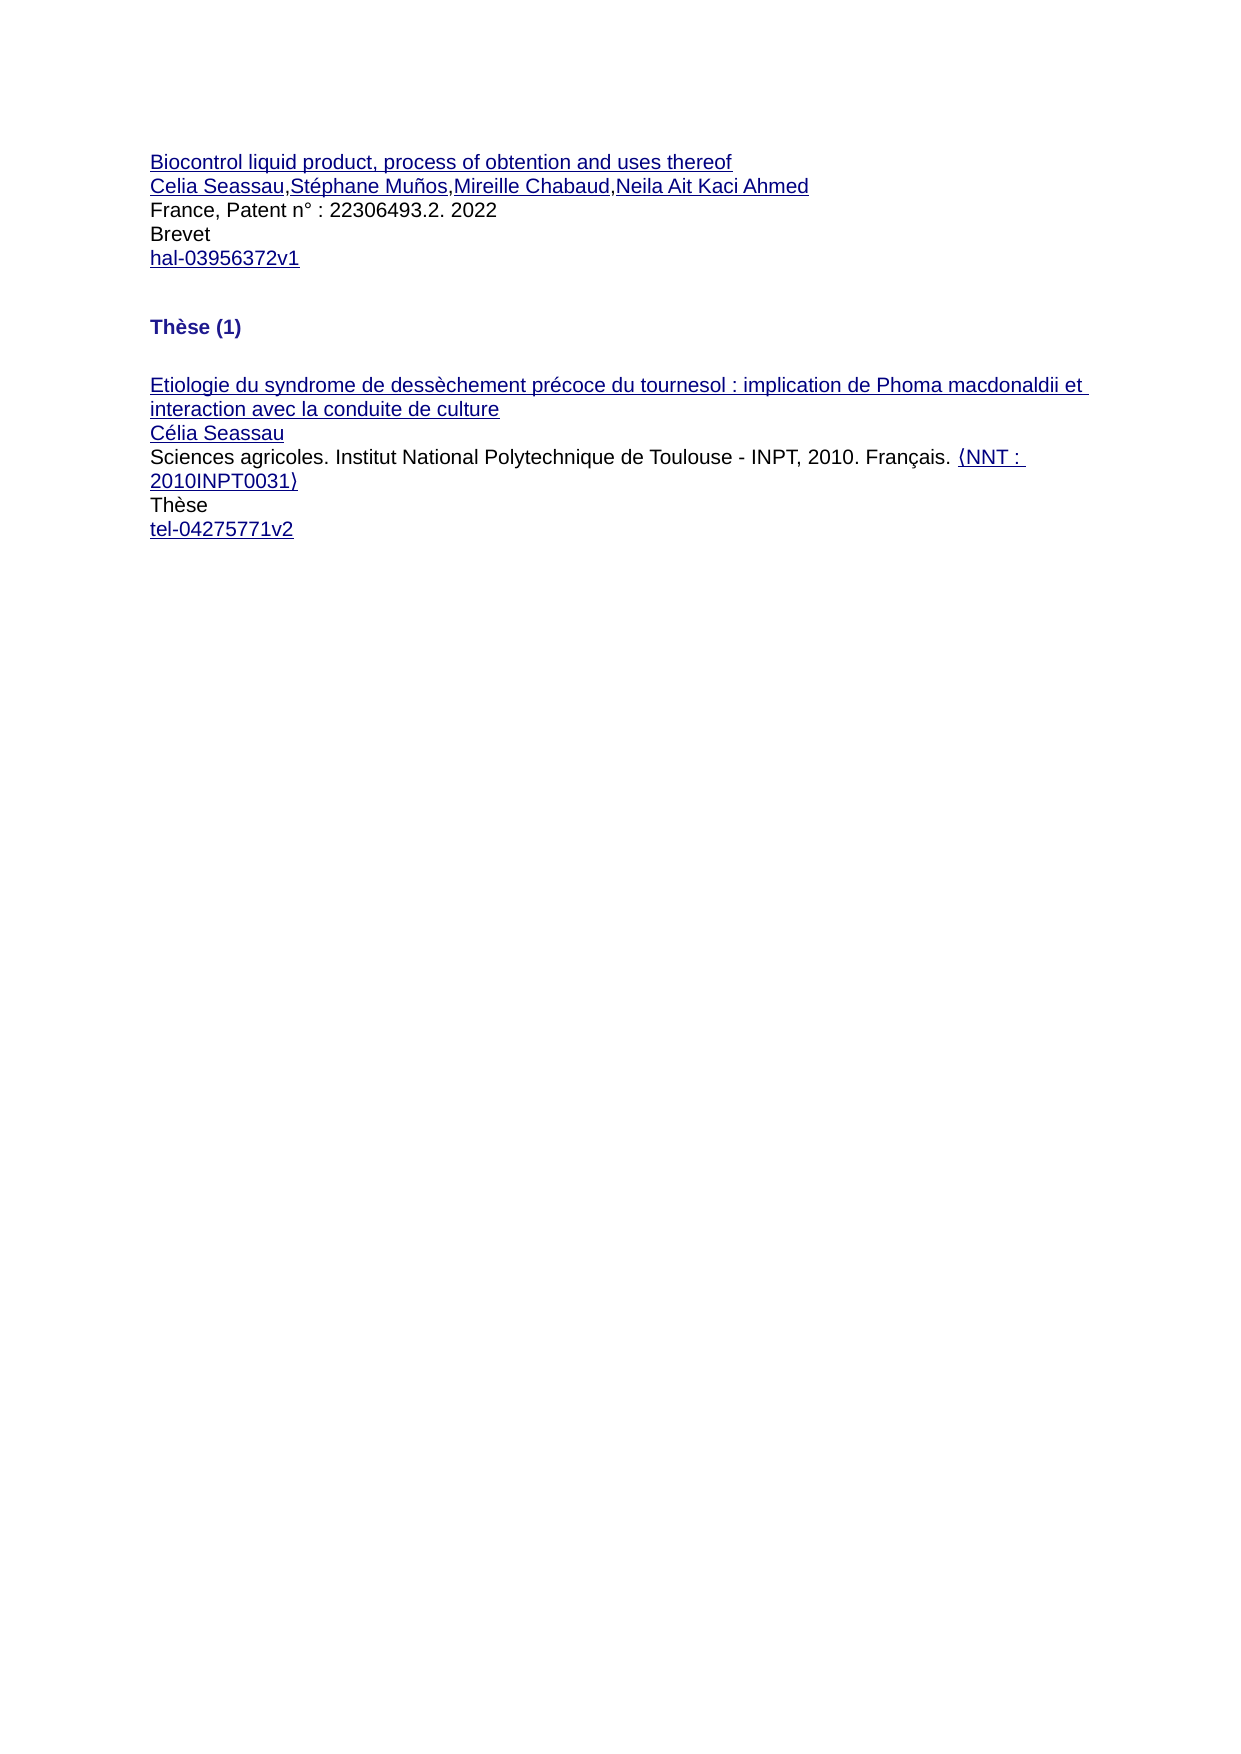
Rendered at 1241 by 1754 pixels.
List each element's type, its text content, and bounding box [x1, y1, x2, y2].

table_header Biocontrol liquid product, process of obtention and uses thereof Celia Seassau,Stéphane Muños,Mireille Chabaud,Neila Ait Kaci Ahmed France, Patent n° : 22306493.2. 2022 Brevet hal-03956372v1 [150, 150, 1090, 270]
table_header Etiologie du syndrome de dessèchement précoce du tournesol : implication de Phoma macdonaldii et interaction avec la conduite de culture Célia Seassau Sciences agricoles. Institut National Polytechnique de Toulouse - INPT, 2010. Français. ⟨NNT : 2010INPT0031⟩ Thèse tel-04275771v2 [150, 373, 1090, 541]
subtitle Thèse (1) [150, 314, 1090, 338]
